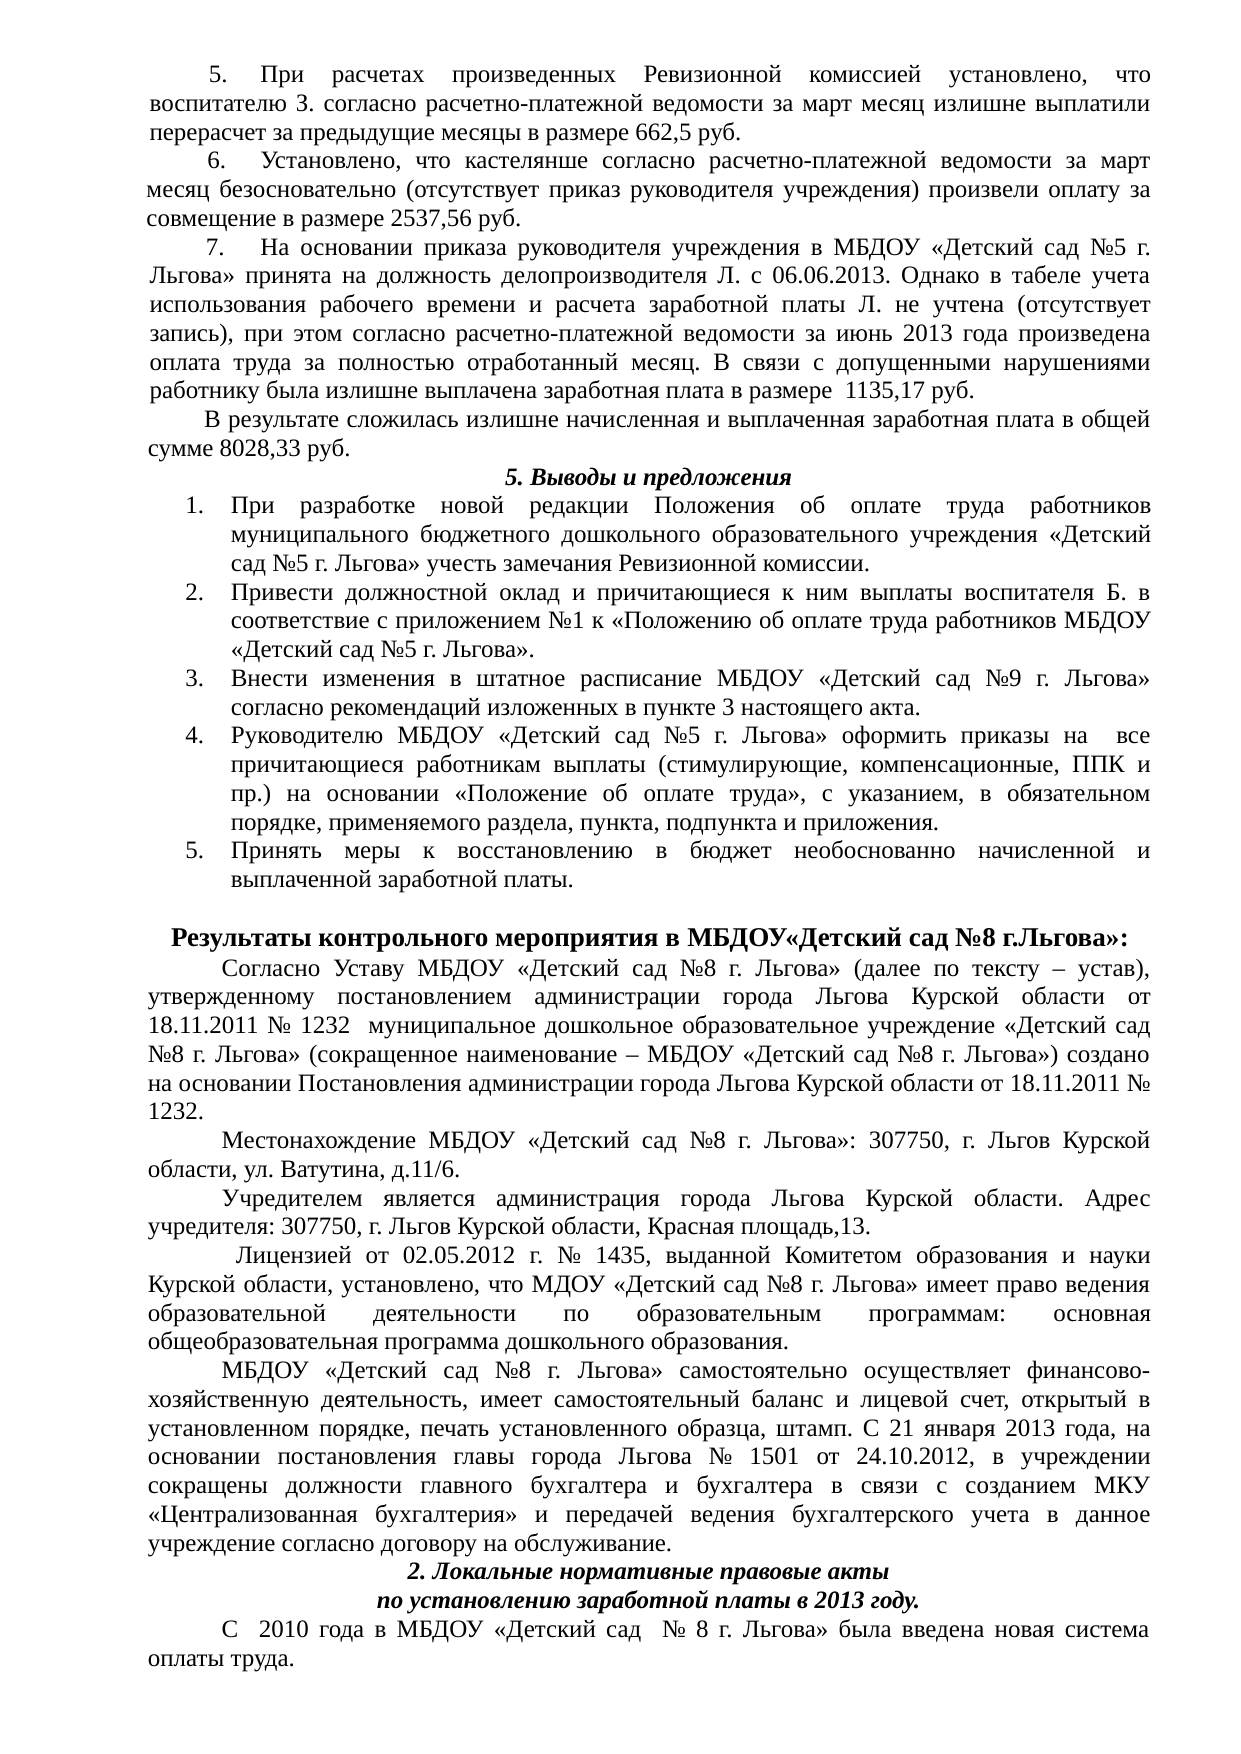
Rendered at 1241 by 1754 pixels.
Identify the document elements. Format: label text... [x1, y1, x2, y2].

text В результате сложилась излишне начисленная и выплаченная заработная плата в общей сумме 8028,33 руб. [148, 404, 1152, 462]
list Привести должностной оклад и причитающиеся к ним выплаты воспитателя Б. в соответствие с приложением №1 к «Положению об оплате труда работников МБДОУ «Детский сад №5 г. Льгова». [185, 577, 1152, 663]
text Согласно Уставу МБДОУ «Детский сад №8 г. Льгова» (далее по тексту – устав), утвержденному постановлением администрации города Льгова Курской области от 18.11.2011 № 1232 муниципальное дошкольное образовательное учреждение «Детский сад №8 г. Льгова» (сокращенное наименование – МБДОУ «Детский сад №8 г. Льгова») создано на основании Постановления администрации города Льгова Курской области от 18.11.2011 № 1232. [148, 953, 1152, 1125]
text 2. Локальные нормативные правовые акты [148, 1556, 1152, 1585]
text 5. Выводы и предложения [148, 462, 1152, 490]
list Установлено, что кастелянше согласно расчетно-платежной ведомости за март месяц безосновательно (отсутствует приказ руководителя учреждения) произвели оплату за совмещение в размере 2537,56 руб. [146, 145, 1152, 232]
text по установлению заработной платы в 2013 году. [148, 1585, 1152, 1614]
list Руководителю МБДОУ «Детский сад №5 г. Льгова» оформить приказы на все причитающиеся работникам выплаты (стимулирующие, компенсационные, ППК и пр.) на основании «Положение об оплате труда», с указанием, в обязательном порядке, применяемого раздела, пункта, подпункта и приложения. [185, 720, 1152, 835]
text Учредителем является администрация города Льгова Курской области. Адрес учредителя: 307750, г. Льгов Курской области, Красная площадь,13. [148, 1183, 1152, 1240]
text Результаты контрольного мероприятия в МБДОУ«Детский сад №8 г.Льгова»: [148, 922, 1152, 953]
text Местонахождение МБДОУ «Детский сад №8 г. Льгова»: 307750, г. Льгов Курской области, ул. Ватутина, д.11/6. [148, 1125, 1152, 1183]
list При разработке новой редакции Положения об оплате труда работников муниципального бюджетного дошкольного образовательного учреждения «Детский сад №5 г. Льгова» учесть замечания Ревизионной комиссии. [185, 490, 1152, 577]
list На основании приказа руководителя учреждения в МБДОУ «Детский сад №5 г. Льгова» принята на должность делопроизводителя Л. с 06.06.2013. Однако в табеле учета использования рабочего времени и расчета заработной платы Л. не учтена (отсутствует запись), при этом согласно расчетно-платежной ведомости за июнь 2013 года произведена оплата труда за полностью отработанный месяц. В связи с допущенными нарушениями работнику была излишне выплачена заработная плата в размере 1135,17 руб. [149, 232, 1152, 404]
text МБДОУ «Детский сад №8 г. Льгова» самостоятельно осуществляет финансово-хозяйственную деятельность, имеет самостоятельный баланс и лицевой счет, открытый в установленном порядке, печать установленного образца, штамп. С 21 января 2013 года, на основании постановления главы города Льгова № 1501 от 24.10.2012, в учреждении сокращены должности главного бухгалтера и бухгалтера в связи с созданием МКУ «Централизованная бухгалтерия» и передачей ведения бухгалтерского учета в данное учреждение согласно договору на обслуживание. [148, 1355, 1152, 1556]
list Принять меры к восстановлению в бюджет необоснованно начисленной и выплаченной заработной платы. [185, 835, 1152, 893]
list При расчетах произведенных Ревизионной комиссией установлено, что воспитателю З. согласно расчетно-платежной ведомости за март месяц излишне выплатили перерасчет за предыдущие месяцы в размере 662,5 руб. [149, 59, 1152, 145]
text С 2010 года в МБДОУ «Детский сад № 8 г. Льгова» была введена новая система оплаты труда. [148, 1614, 1152, 1671]
text Лицензией от 02.05.2012 г. № 1435, выданной Комитетом образования и науки Курской области, установлено, что МДОУ «Детский сад №8 г. Льгова» имеет право ведения образовательной деятельности по образовательным программам: основная общеобразовательная программа дошкольного образования. [148, 1240, 1152, 1355]
list Внести изменения в штатное расписание МБДОУ «Детский сад №9 г. Льгова» согласно рекомендаций изложенных в пункте 3 настоящего акта. [185, 663, 1152, 720]
